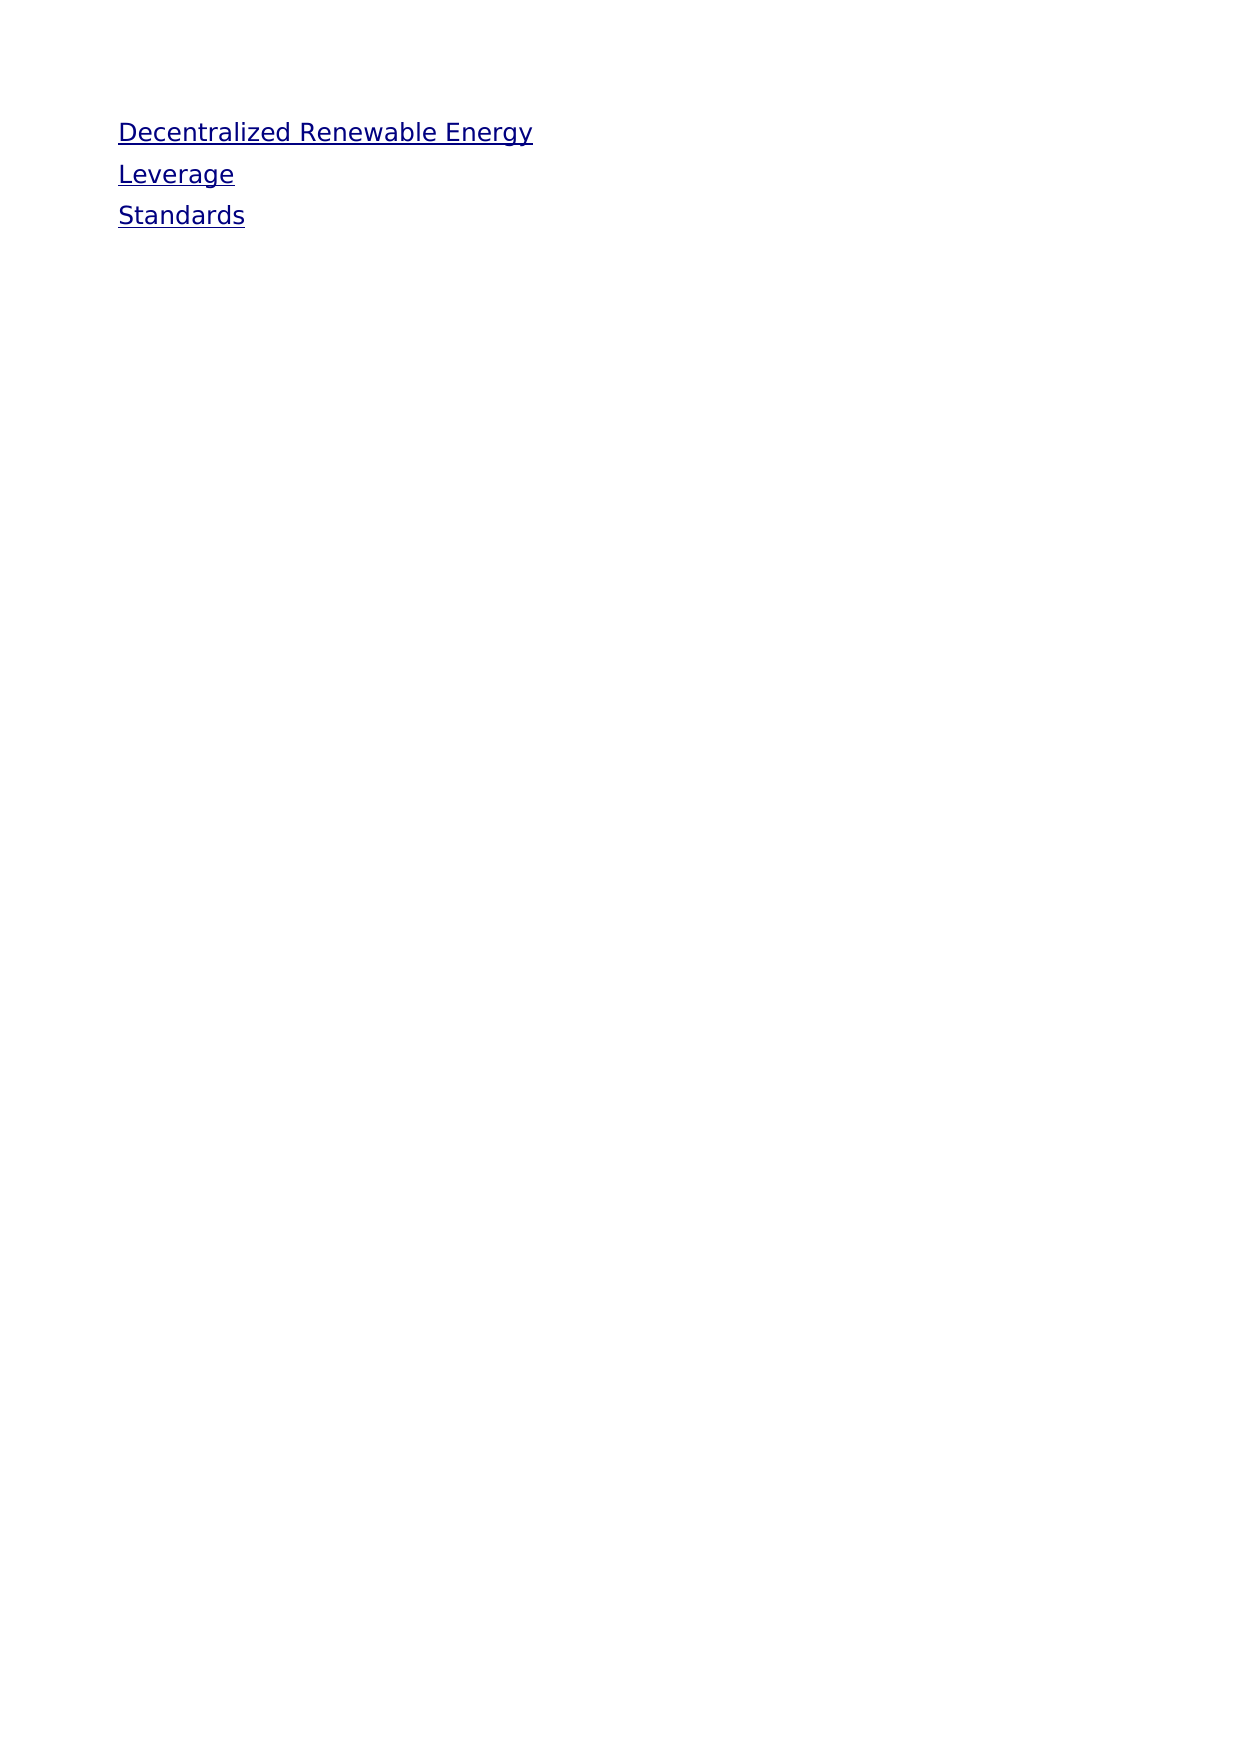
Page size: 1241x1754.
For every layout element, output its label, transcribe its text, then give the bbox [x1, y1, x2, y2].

text Decentralized Renewable Energy [118, 118, 1122, 147]
text Leverage [118, 160, 1122, 189]
text Standards [118, 201, 1122, 231]
